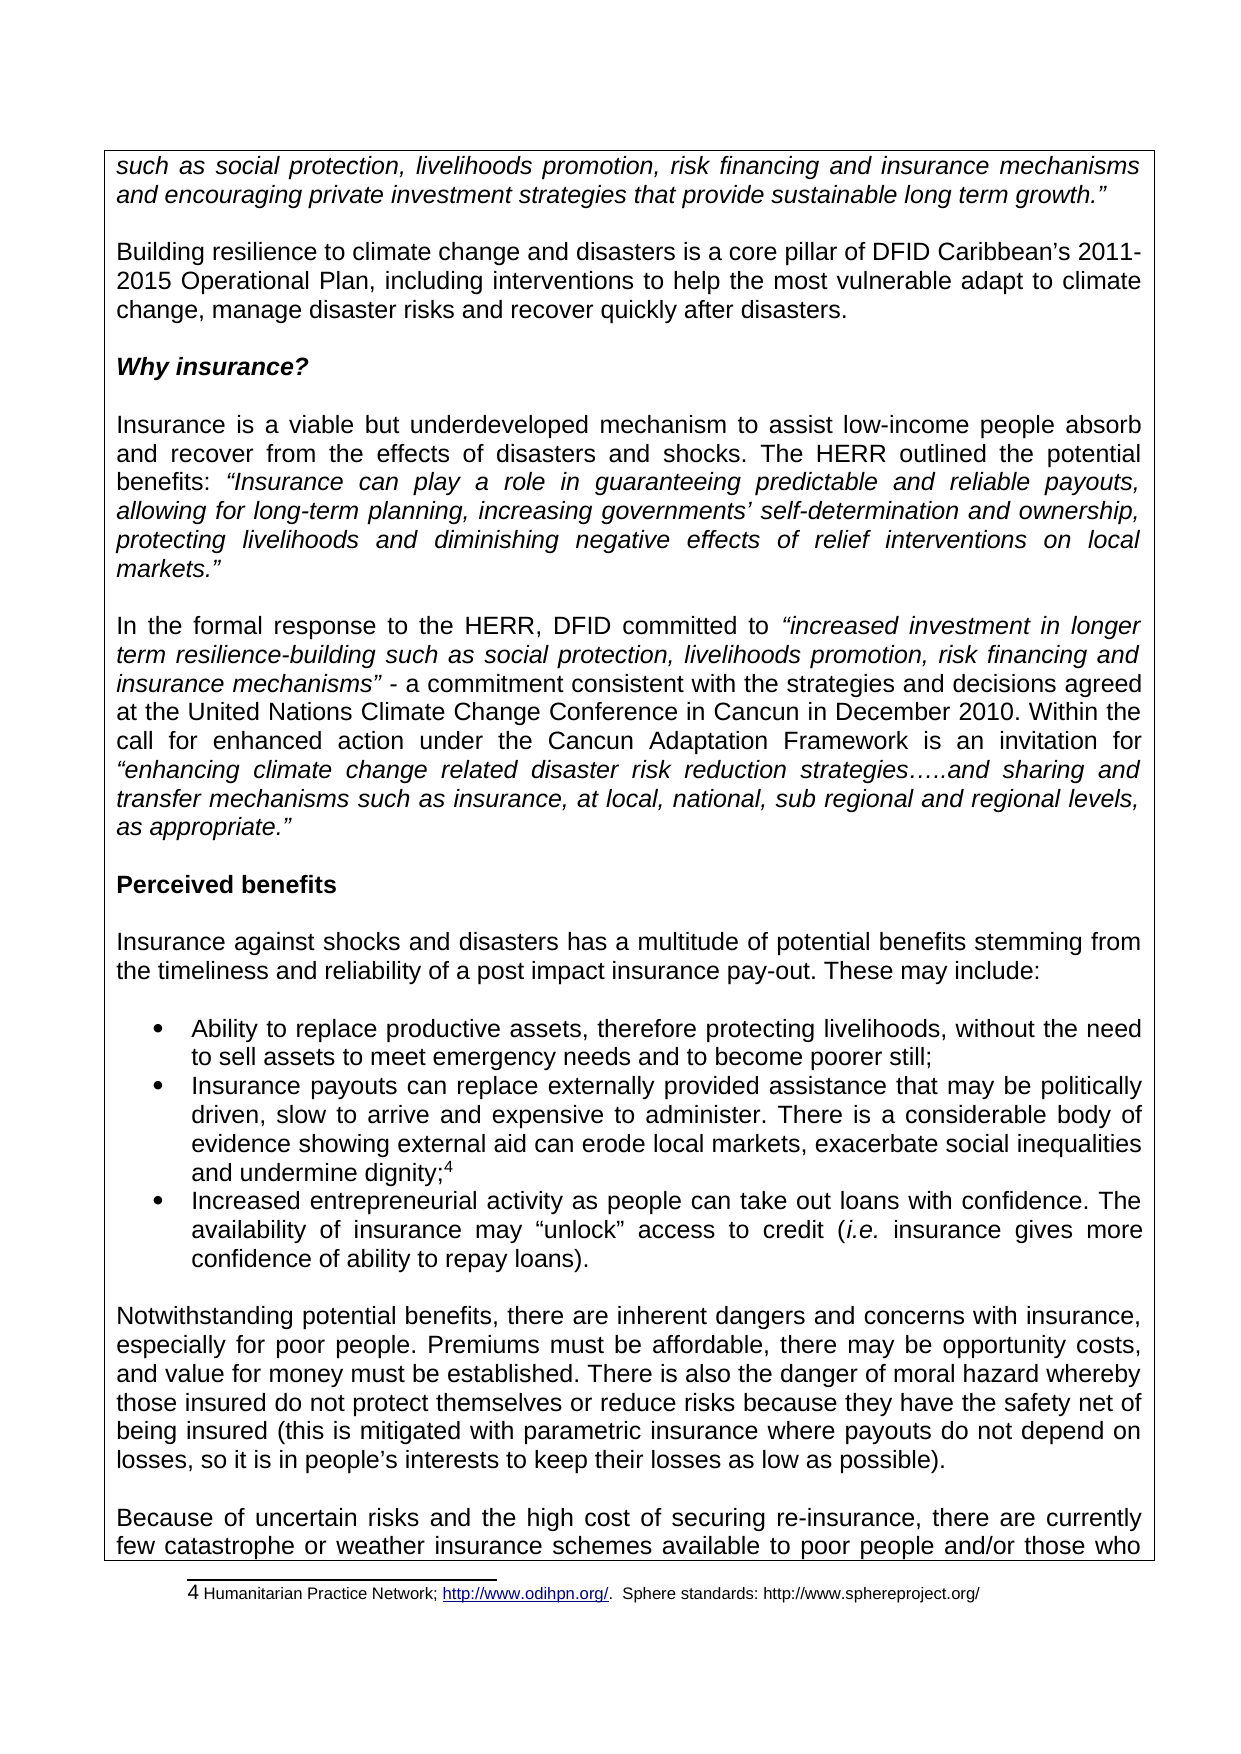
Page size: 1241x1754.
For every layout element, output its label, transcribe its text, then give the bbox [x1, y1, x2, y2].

table_header such as social protection, livelihoods promotion, risk financing and insurance mechanisms and encouraging private investment strategies that provide sustainable long term growth.” Building resilience to climate change and disasters is a core pillar of DFID Caribbean’s 2011-2015 Operational Plan, including interventions to help the most vulnerable adapt to climate change, manage disaster risks and recover quickly after disasters. Why insurance? Insurance is a viable but underdeveloped mechanism to assist low-income people absorb and recover from the effects of disasters and shocks. The HERR outlined the potential benefits: “Insurance can play a role in guaranteeing predictable and reliable payouts, allowing for long-term planning, increasing governments’ self-determination and ownership, protecting livelihoods and diminishing negative effects of relief interventions on local markets.” In the formal response to the HERR, DFID committed to “increased investment in longer term resilience-building such as social protection, livelihoods promotion, risk financing and insurance mechanisms” - a commitment consistent with the strategies and decisions agreed at the United Nations Climate Change Conference in Cancun in December 2010. Within the call for enhanced action under the Cancun Adaptation Framework is an invitation for “enhancing climate change related disaster risk reduction strategies…..and sharing and transfer mechanisms such as insurance, at local, national, sub regional and regional levels, as appropriate.” Perceived benefits Insurance against shocks and disasters has a multitude of potential benefits stemming from the timeliness and reliability of a post impact insurance pay-out. These may include: Ability to replace productive assets, therefore protecting livelihoods, without the need to sell assets to meet emergency needs and to become poorer still; Insurance payouts can replace externally provided assistance that may be politically driven, slow to arrive and expensive to administer. There is a considerable body of evidence showing external aid can erode local markets, exacerbate social inequalities and undermine dignity; Increased entrepreneurial activity as people can take out loans with confidence. The availability of insurance may “unlock” access to credit (i.e. insurance gives more confidence of ability to repay loans). Notwithstanding potential benefits, there are inherent dangers and concerns with insurance, especially for poor people. Premiums must be affordable, there may be opportunity costs, and value for money must be established. There is also the danger of moral hazard whereby those insured do not protect themselves or reduce risks because they have the safety net of being insured (this is mitigated with parametric insurance where payouts do not depend on losses, so it is in people’s interests to keep their losses as low as possible). Because of uncertain risks and the high cost of securing re-insurance, there are currently few catastrophe or weather insurance schemes available to poor people and/or those who [105, 151, 1154, 1560]
